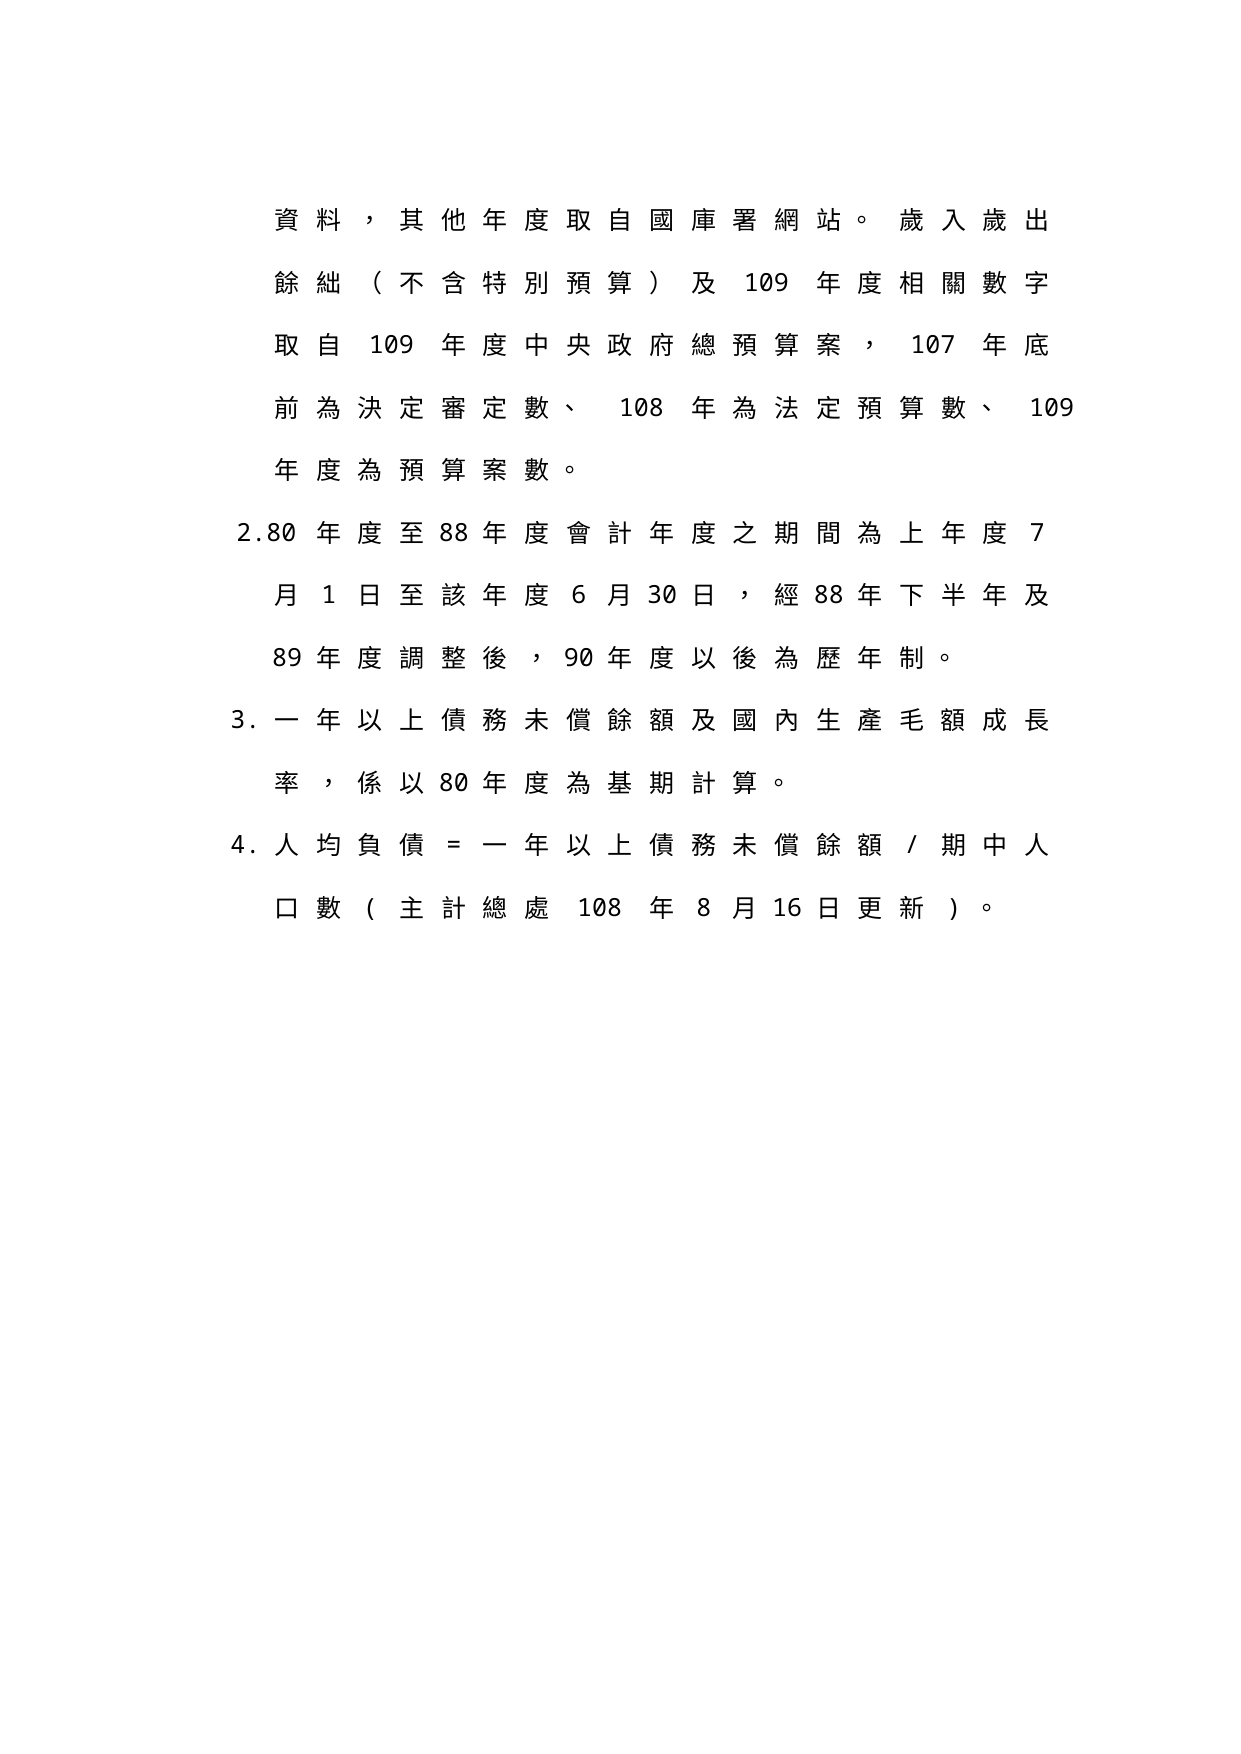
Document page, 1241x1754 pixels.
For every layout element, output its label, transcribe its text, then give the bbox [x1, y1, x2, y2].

text 4.人均負債=一年以上債務未償餘額/期中人口數(主計總處108年8月16日更新)。 [183, 802, 1058, 927]
text 3.一年以上債務未償餘額及國內生產毛額成長率，係以80年度為基期計算。 [183, 677, 1058, 802]
text 資料，其他年度取自國庫署網站。歲入歲出餘絀（不含特別預算）及109年度相關數字取自109年度中央政府總預算案，107年底前為決定審定數、108年為法定預算數、109年度為預算案數。 [168, 177, 1087, 490]
text 2.80年度至88年度會計年度之期間為上年度7月1日至該年度6月30日，經88年下半年及89年度調整後，90年度以後為歷年制。 [183, 490, 1058, 677]
